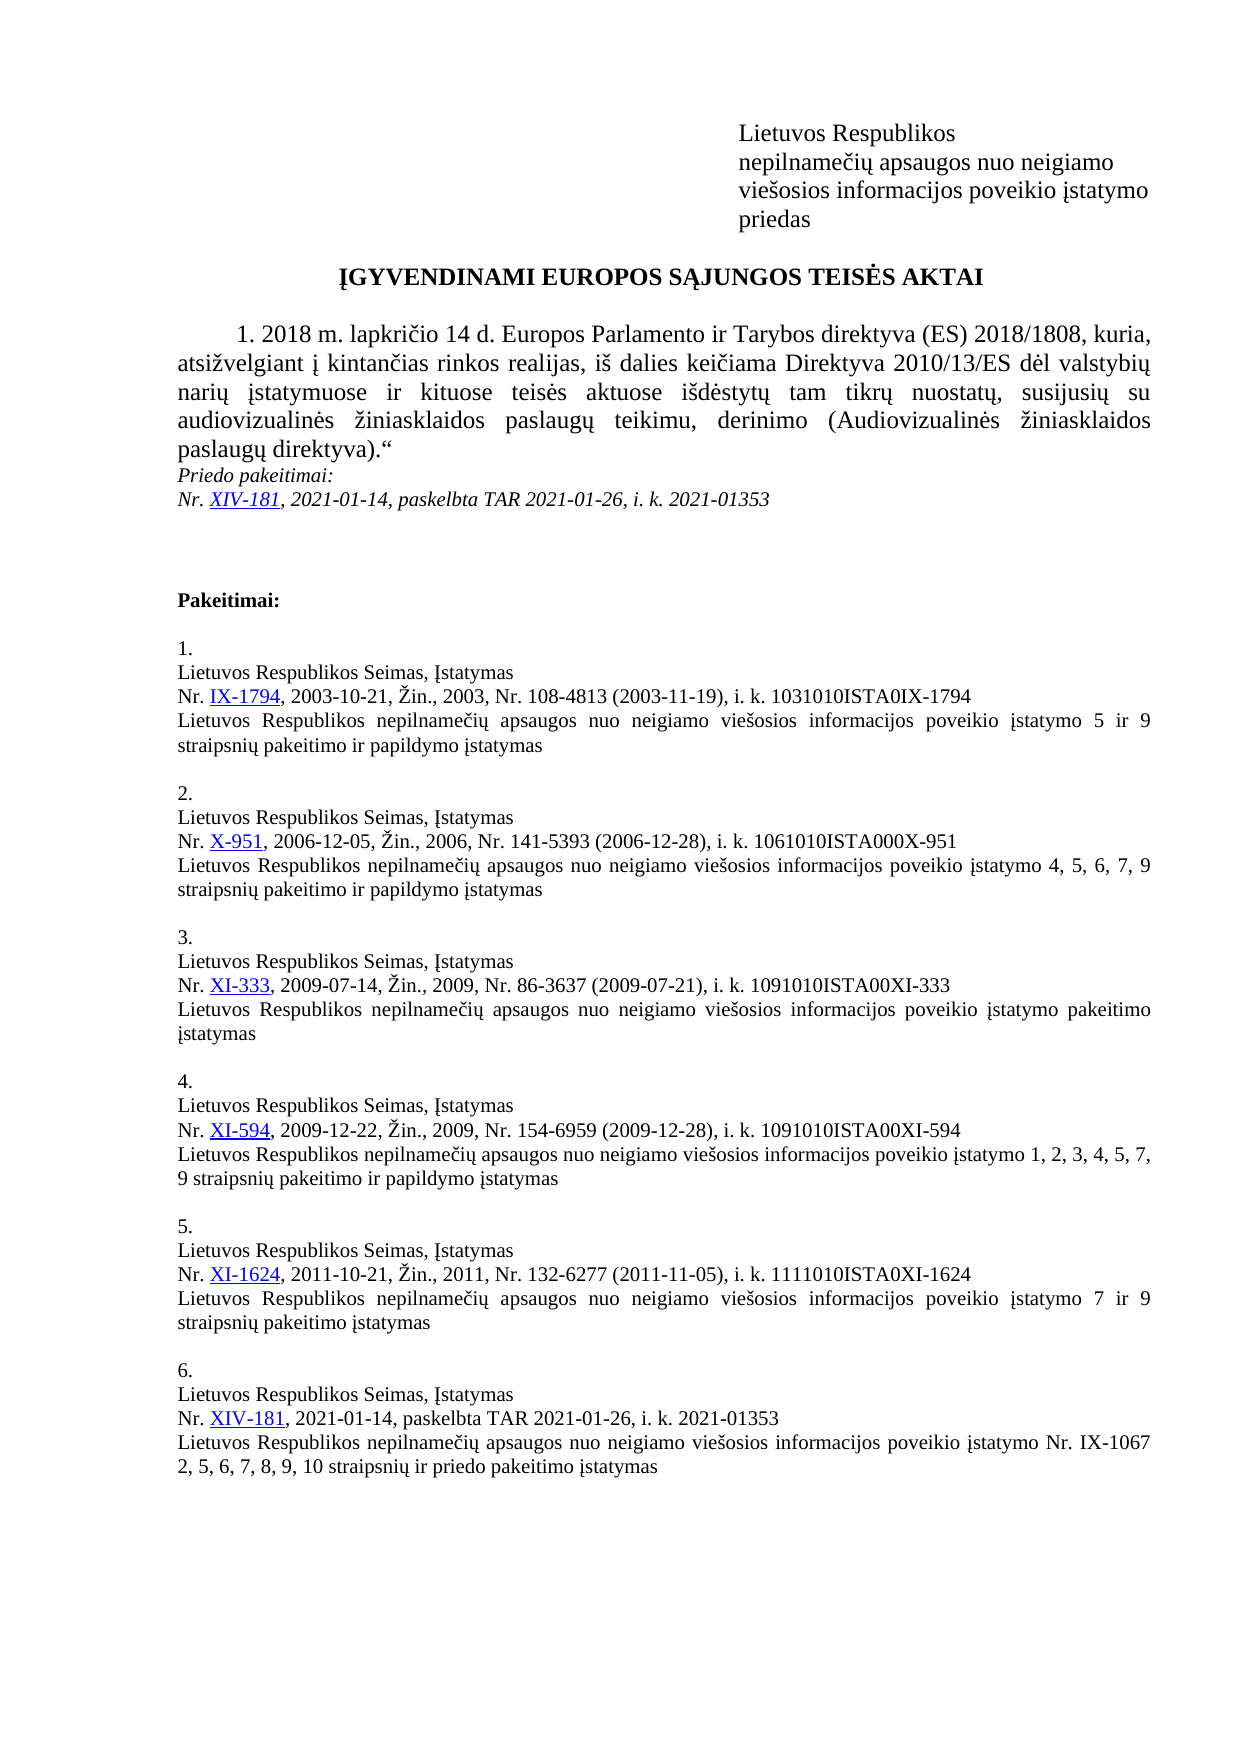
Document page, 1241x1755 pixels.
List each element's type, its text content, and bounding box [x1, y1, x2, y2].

text 2. [177, 781, 1152, 805]
text Lietuvos Respublikos nepilnamečių apsaugos nuo neigiamo viešosios informacijos poveikio įstatymo Nr. IX-1067 2, 5, 6, 7, 8, 9, 10 straipsnių ir priedo pakeitimo įstatymas [177, 1430, 1152, 1478]
text Lietuvos Respublikos Seimas, Įstatymas [177, 660, 1152, 684]
text 5. [177, 1214, 1152, 1238]
text Nr. IX-1794, 2003-10-21, Žin., 2003, Nr. 108-4813 (2003-11-19), i. k. 1031010ISTA0IX-1794 [177, 684, 1152, 708]
text Lietuvos Respublikos Seimas, Įstatymas [177, 1382, 1152, 1406]
text 6. [177, 1358, 1152, 1382]
text Lietuvos Respublikos Seimas, Įstatymas [177, 1093, 1152, 1117]
text Priedo pakeitimai: [177, 463, 1152, 487]
text Lietuvos Respublikos nepilnamečių apsaugos nuo neigiamo viešosios informacijos poveikio įstatymo 1, 2, 3, 4, 5, 7, 9 straipsnių pakeitimo ir papildymo įstatymas [177, 1142, 1152, 1190]
text 1. [177, 636, 1152, 660]
text Lietuvos Respublikos nepilnamečių apsaugos nuo neigiamo viešosios informacijos poveikio įstatymo 5 ir 9 straipsnių pakeitimo ir papildymo įstatymas [177, 708, 1152, 757]
text Lietuvos Respublikos Seimas, Įstatymas [177, 805, 1152, 829]
text ĮGYVENDINAMI EUROPOS SĄJUNGOS TEISĖS AKTAI [177, 262, 1152, 291]
text Nr. XIV-181, 2021-01-14, paskelbta TAR 2021-01-26, i. k. 2021-01353 [177, 1406, 1152, 1430]
text Nr. XI-1624, 2011-10-21, Žin., 2011, Nr. 132-6277 (2011-11-05), i. k. 1111010ISTA0XI-1624 [177, 1262, 1152, 1286]
text viešosios informacijos poveikio įstatymo [177, 176, 1152, 204]
text Lietuvos Respublikos Seimas, Įstatymas [177, 949, 1152, 973]
text 4. [177, 1069, 1152, 1093]
text Nr. X-951, 2006-12-05, Žin., 2006, Nr. 141-5393 (2006-12-28), i. k. 1061010ISTA000X-951 [177, 829, 1152, 853]
text Lietuvos Respublikos nepilnamečių apsaugos nuo neigiamo viešosios informacijos poveikio įstatymo 7 ir 9 straipsnių pakeitimo įstatymas [177, 1286, 1152, 1334]
text Lietuvos Respublikos nepilnamečių apsaugos nuo neigiamo viešosios informacijos poveikio įstatymo 4, 5, 6, 7, 9 straipsnių pakeitimo ir papildymo įstatymas [177, 853, 1152, 901]
text Nr. XI-594, 2009-12-22, Žin., 2009, Nr. 154-6959 (2009-12-28), i. k. 1091010ISTA00XI-594 [177, 1117, 1152, 1142]
text priedas [177, 204, 1152, 233]
text Lietuvos Respublikos nepilnamečių apsaugos nuo neigiamo viešosios informacijos poveikio įstatymo pakeitimo įstatymas [177, 997, 1152, 1045]
text 1. 2018 m. lapkričio 14 d. Europos Parlamento ir Tarybos direktyva (ES) 2018/1808, kuria, atsižvelgiant į kintančias rinkos realijas, iš dalies keičiama Direktyva 2010/13/ES dėl valstybių narių įstatymuose ir kituose teisės aktuose išdėstytų tam tikrų nuostatų, susijusių su audiovizualinės žiniasklaidos paslaugų teikimu, derinimo (Audiovizualinės žiniasklaidos paslaugų direktyva).“ [177, 319, 1152, 463]
text Nr. XI-333, 2009-07-14, Žin., 2009, Nr. 86-3637 (2009-07-21), i. k. 1091010ISTA00XI-333 [177, 973, 1152, 997]
text Pakeitimai: [177, 588, 1152, 612]
text 3. [177, 925, 1152, 949]
text nepilnamečių apsaugos nuo neigiamo [177, 147, 1152, 176]
text Lietuvos Respublikos Seimas, Įstatymas [177, 1238, 1152, 1262]
text Nr. XIV-181, 2021-01-14, paskelbta TAR 2021-01-26, i. k. 2021-01353 [177, 487, 1152, 511]
text Lietuvos Respublikos [177, 118, 1152, 147]
